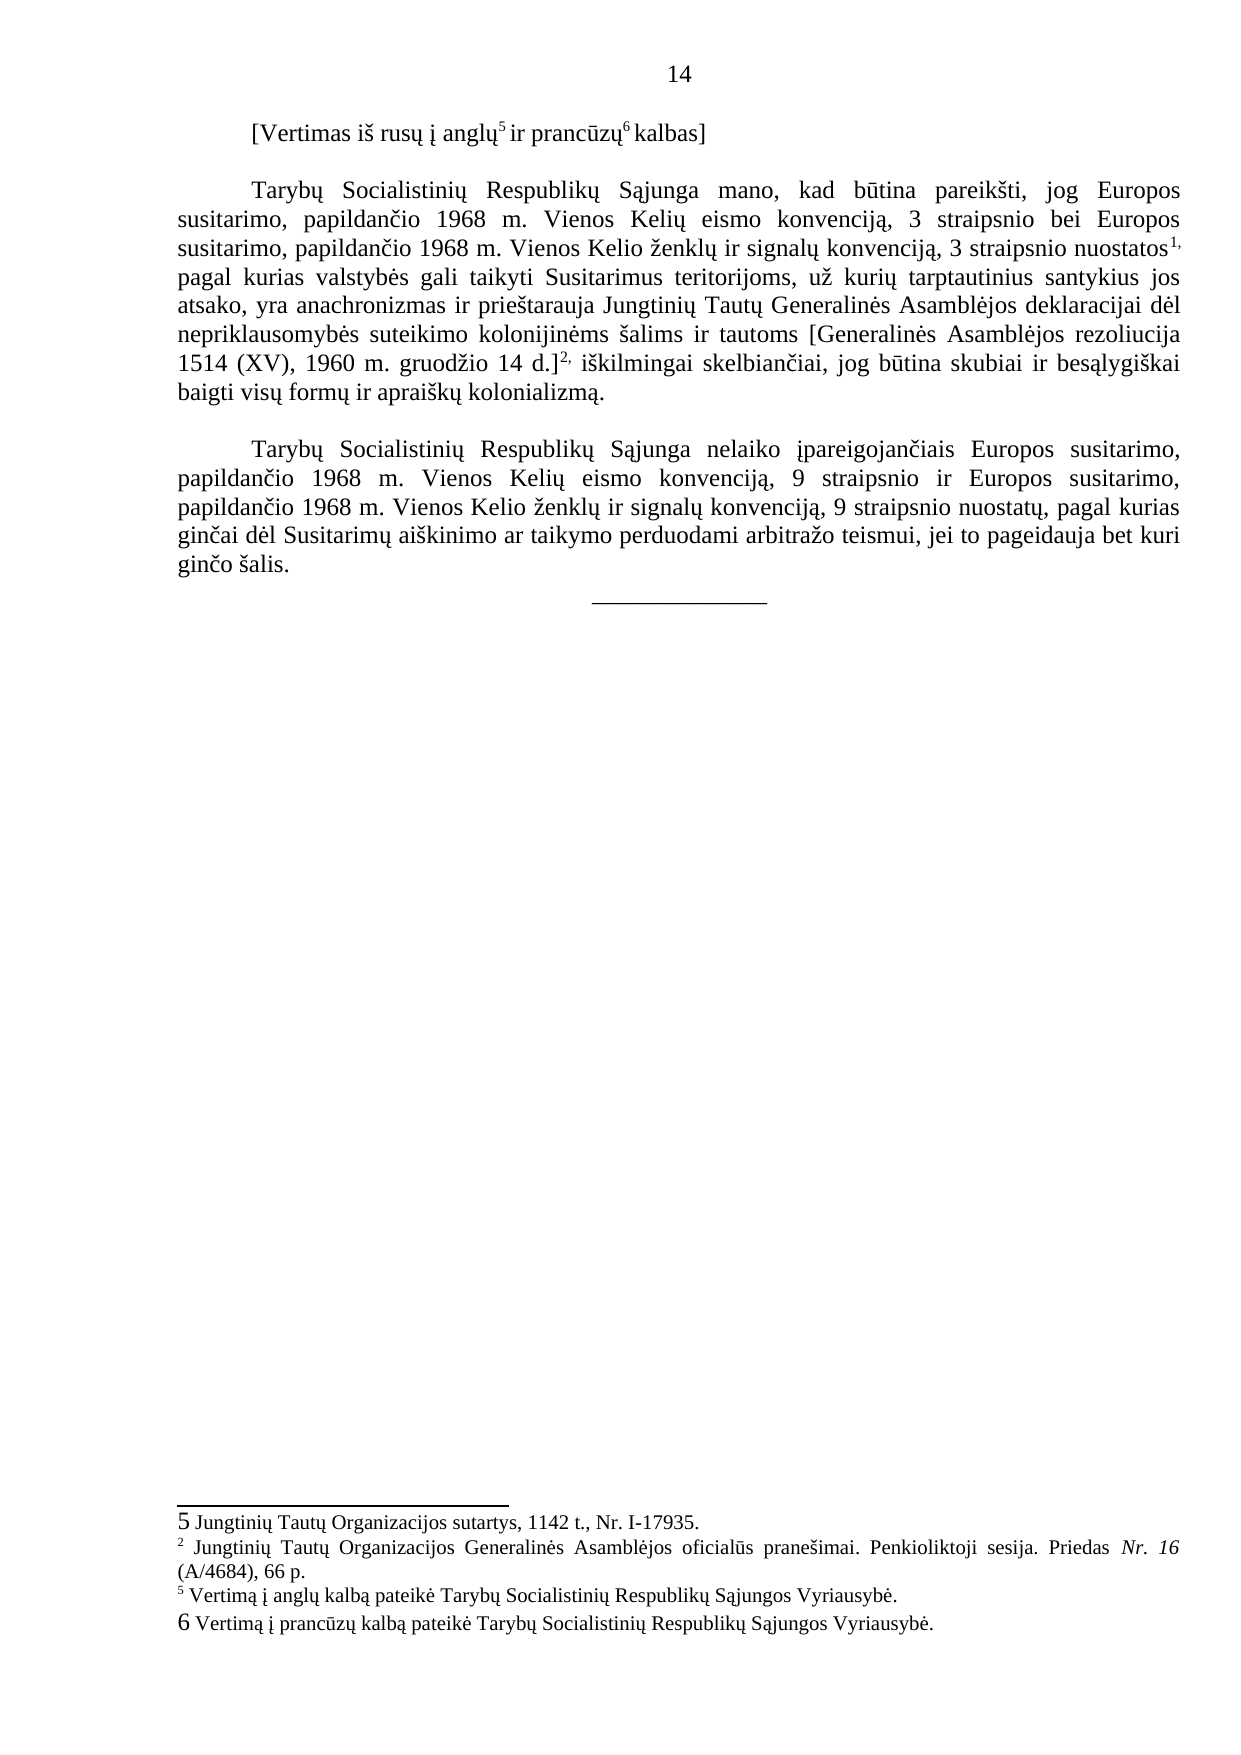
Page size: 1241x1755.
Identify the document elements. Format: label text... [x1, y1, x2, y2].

text ______________ [177, 578, 1181, 607]
text [Vertimas iš rusų į anglų ir prancūzų kalbas] [177, 118, 1181, 147]
text 5 Vertimą į anglų kalbą pateikė Tarybų Socialistinių Respublikų Sąjungos Vyriausybė. [177, 1583, 1181, 1607]
text Vertimą į prancūzų kalbą pateikė Tarybų Socialistinių Respublikų Sąjungos Vyriausybė. [177, 1607, 1181, 1636]
text 2 Jungtinių Tautų Organizacijos Generalinės Asamblėjos oficialūs pranešimai. Penkioliktoji sesija. Priedas Nr. 16 (A/4684), 66 p. [177, 1535, 1181, 1583]
text Tarybų Socialistinių Respublikų Sąjunga mano, kad būtina pareikšti, jog Europos susitarimo, papildančio 1968 m. Vienos Kelių eismo konvenciją, 3 straipsnio bei Europos susitarimo, papildančio 1968 m. Vienos Kelio ženklų ir signalų konvenciją, 3 straipsnio nuostatos1, pagal kurias valstybės gali taikyti Susitarimus teritorijoms, už kurių tarptautinius santykius jos atsako, yra anachronizmas ir prieštarauja Jungtinių Tautų Generalinės Asamblėjos deklaracijai dėl nepriklausomybės suteikimo kolonijinėms šalims ir tautoms [Generalinės Asamblėjos rezoliucija 1514 (XV), 1960 m. gruodžio 14 d.]2, iškilmingai skelbiančiai, jog būtina skubiai ir besąlygiškai baigti visų formų ir apraiškų kolonializmą. [177, 176, 1181, 406]
text Jungtinių Tautų Organizacijos sutartys, 1142 t., Nr. I-17935. [177, 1506, 1181, 1535]
text Tarybų Socialistinių Respublikų Sąjunga nelaiko įpareigojančiais Europos susitarimo, papildančio 1968 m. Vienos Kelių eismo konvenciją, 9 straipsnio ir Europos susitarimo, papildančio 1968 m. Vienos Kelio ženklų ir signalų konvenciją, 9 straipsnio nuostatų, pagal kurias ginčai dėl Susitarimų aiškinimo ar taikymo perduodami arbitražo teismui, jei to pageidauja bet kuri ginčo šalis. [177, 434, 1181, 578]
